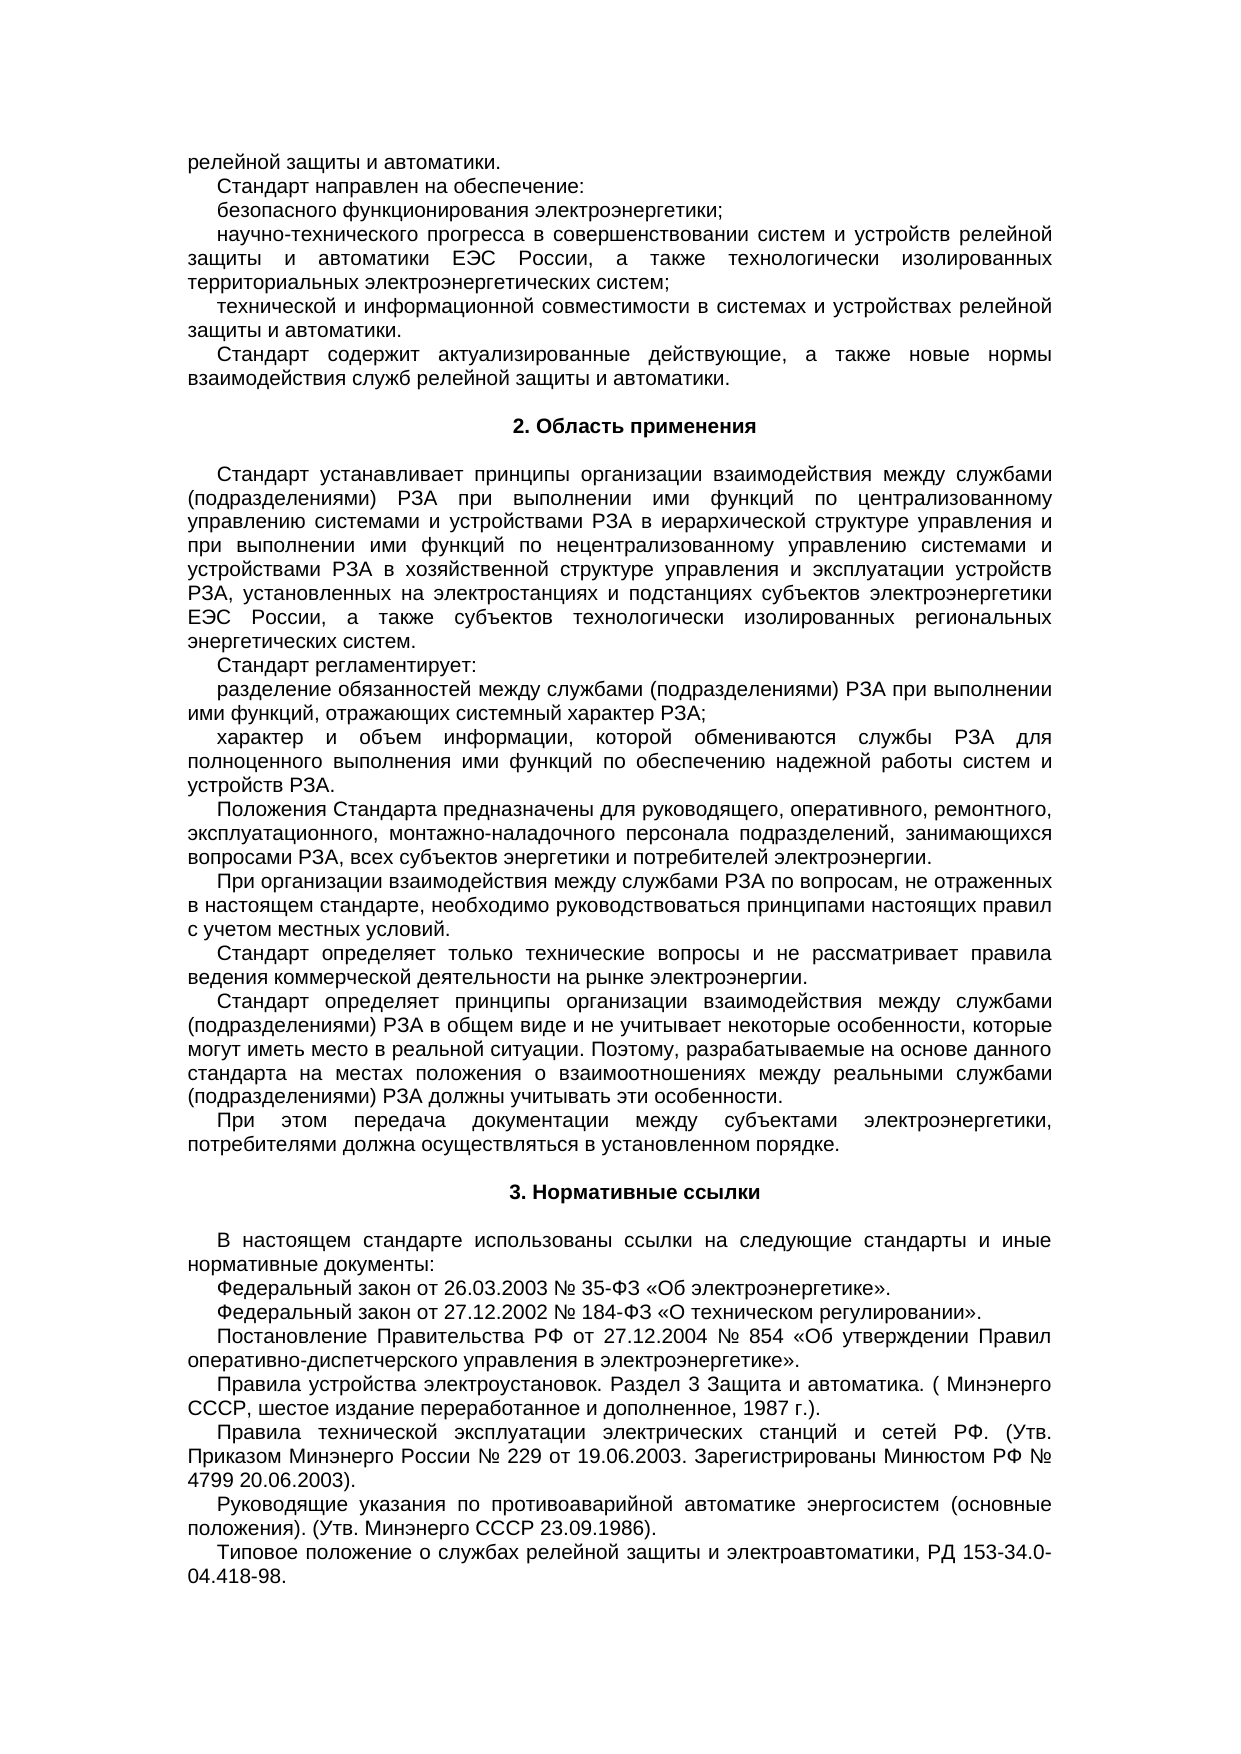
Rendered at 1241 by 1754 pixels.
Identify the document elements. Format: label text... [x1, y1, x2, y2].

text Правила устройства электроустановок. Раздел 3 Защита и автоматика. ( Минэнерго СССР, шестое издание переработанное и дополненное, 1987 г.). [187, 1372, 1053, 1420]
text Стандарт устанавливает принципы организации взаимодействия между службами (подразделениями) РЗА при выполнении ими функций по централизованному управлению системами и устройствами РЗА в иерархической структуре управления и при выполнении ими функций по нецентрализованному управлению системами и устройствами РЗА в хозяйственной структуре управления и эксплуатации устройств РЗА, установленных на электростанциях и подстанциях субъектов электроэнергетики ЕЭС России, а также субъектов технологически изолированных региональных энергетических систем. [187, 461, 1053, 653]
text разделение обязанностей между службами (подразделениями) РЗА при выполнении ими функций, отражающих системный характер РЗА; [187, 677, 1053, 725]
text Положения Стандарта предназначены для руководящего, оперативного, ремонтного, эксплуатационного, монтажно-наладочного персонала подразделений, занимающихся вопросами РЗА, всех субъектов энергетики и потребителей электроэнергии. [187, 797, 1053, 869]
text 3. Нормативные ссылки [187, 1180, 1053, 1204]
text При этом передача документации между субъектами электроэнергетики, потребителями должна осуществляться в установленном порядке. [187, 1108, 1053, 1156]
text безопасного функционирования электроэнергетики; [187, 198, 1053, 222]
text Стандарт регламентирует: [187, 653, 1053, 677]
text 2. Область применения [187, 413, 1053, 437]
text технической и информационной совместимости в системах и устройствах релейной защиты и автоматики. [187, 294, 1053, 342]
text Федеральный закон от 27.12.2002 № 184-ФЗ «О техническом регулировании». [187, 1300, 1053, 1324]
text Стандарт определяет только технические вопросы и не рассматривает правила ведения коммерческой деятельности на рынке электроэнергии. [187, 941, 1053, 988]
text Постановление Правительства РФ от 27.12.2004 № 854 «Об утверждении Правил оперативно-диспетчерского управления в электроэнергетике». [187, 1324, 1053, 1372]
text Федеральный закон от 26.03.2003 № 35-ФЗ «Об электроэнергетике». [187, 1276, 1053, 1300]
text Правила технической эксплуатации электрических станций и сетей РФ. (Утв. Приказом Минэнерго России № 229 от 19.06.2003. Зарегистрированы Минюстом РФ № 4799 20.06.2003). [187, 1420, 1053, 1492]
text научно-технического прогресса в совершенствовании систем и устройств релейной защиты и автоматики ЕЭС России, а также технологически изолированных территориальных электроэнергетических систем; [187, 222, 1053, 294]
text Стандарт направлен на обеспечение: [187, 174, 1053, 198]
text Руководящие указания по противоаварийной автоматике энергосистем (основные положения). (Утв. Минэнерго СССР 23.09.1986). [187, 1492, 1053, 1539]
text Стандарт содержит актуализированные действующие, а также новые нормы взаимодействия служб релейной защиты и автоматики. [187, 342, 1053, 389]
text Типовое положение о службах релейной защиты и электроавтоматики, РД 153-34.0-04.418-98. [187, 1539, 1053, 1587]
text При организации взаимодействия между службами РЗА по вопросам, не отраженных в настоящем стандарте, необходимо руководствоваться принципами настоящих правил с учетом местных условий. [187, 869, 1053, 941]
text релейной защиты и автоматики. [187, 150, 1053, 174]
text Стандарт определяет принципы организации взаимодействия между службами (подразделениями) РЗА в общем виде и не учитывает некоторые особенности, которые могут иметь место в реальной ситуации. Поэтому, разрабатываемые на основе данного стандарта на местах положения о взаимоотношениях между реальными службами (подразделениями) РЗА должны учитывать эти особенности. [187, 988, 1053, 1108]
text характер и объем информации, которой обмениваются службы РЗА для полноценного выполнения ими функций по обеспечению надежной работы систем и устройств РЗА. [187, 725, 1053, 797]
text В настоящем стандарте использованы ссылки на следующие стандарты и иные нормативные документы: [187, 1228, 1053, 1276]
